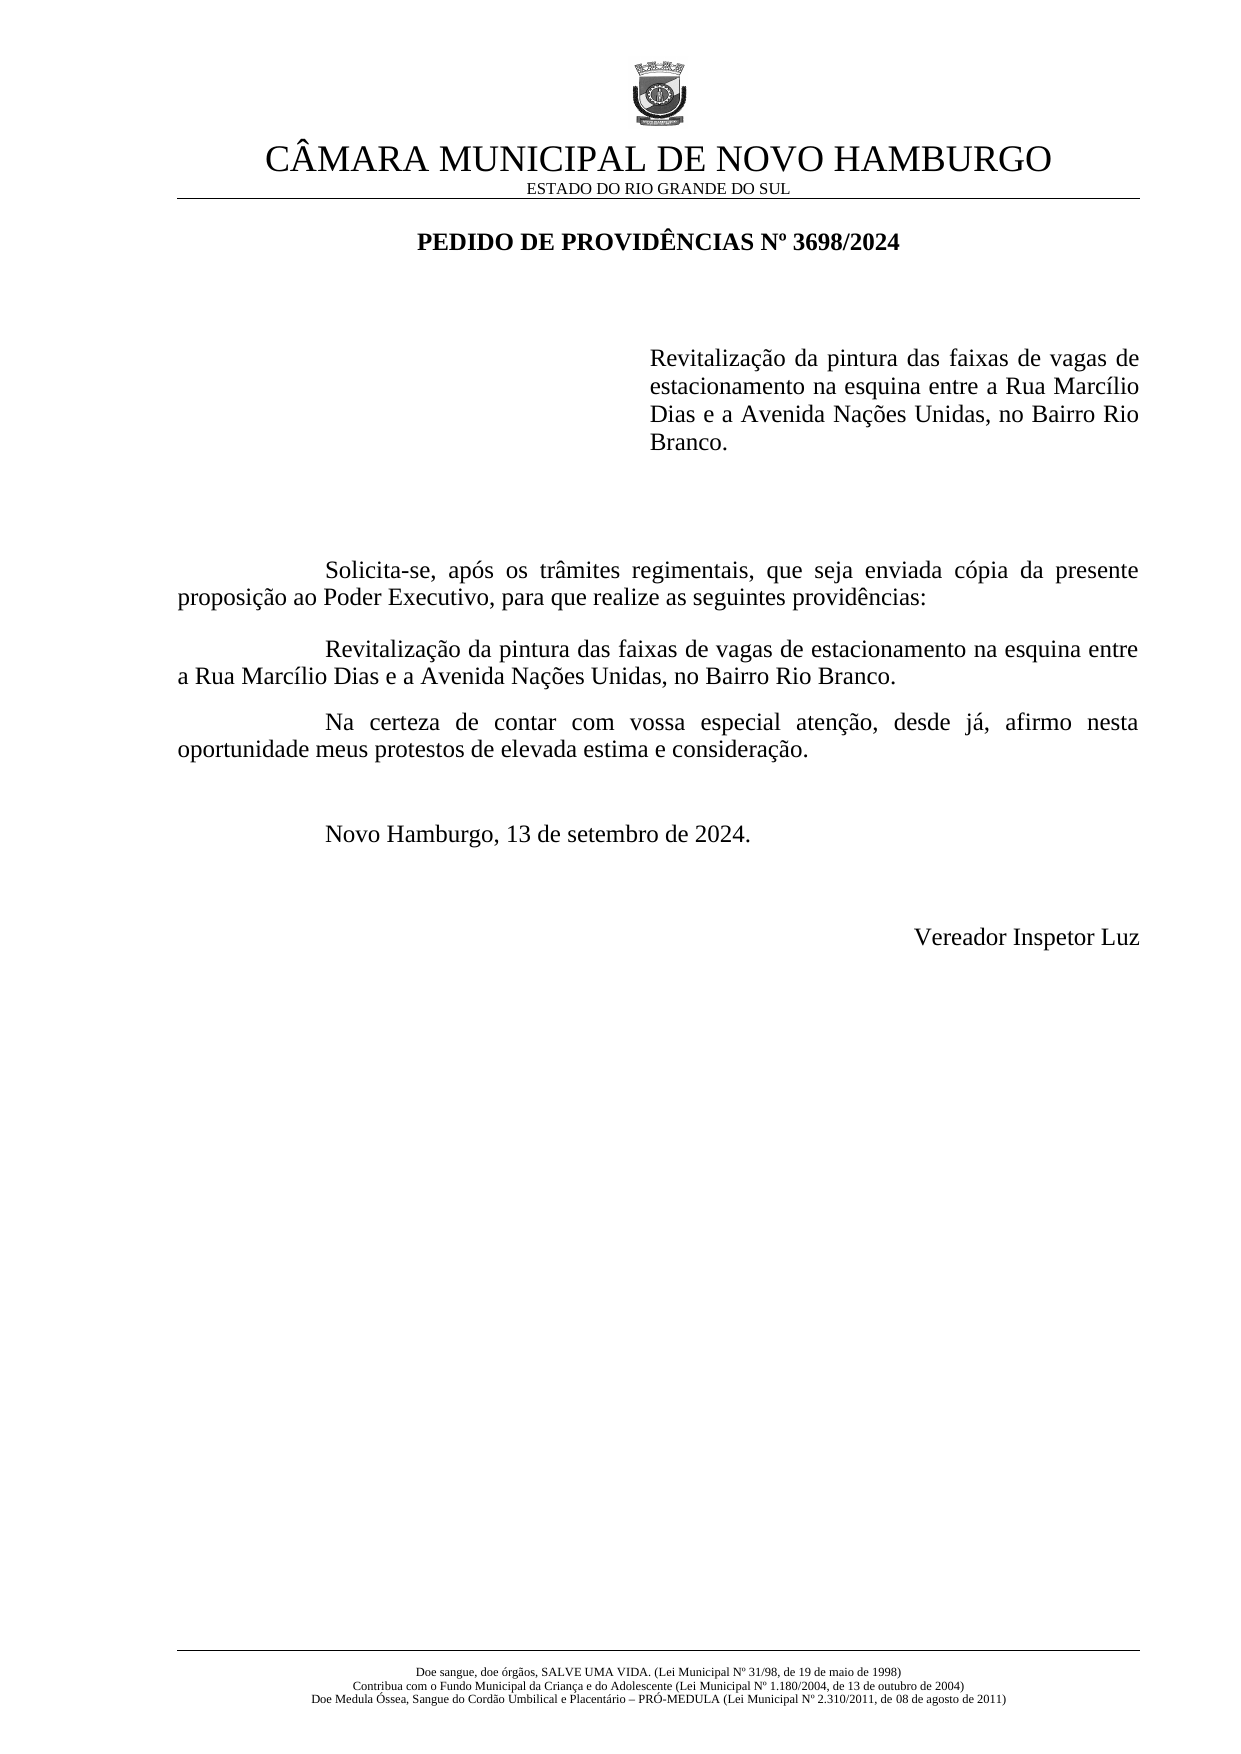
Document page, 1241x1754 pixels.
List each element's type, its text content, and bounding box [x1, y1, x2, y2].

text Na certeza de contar com vossa especial atenção, desde já, afirmo nesta oportunidade meus protestos de elevada estima e consideração. [177, 708, 1140, 763]
text Solicita-se, após os trâmites regimentais, que seja enviada cópia da presente proposição ao Poder Executivo, para que realize as seguintes providências: [177, 556, 1140, 611]
text Revitalização da pintura das faixas de vagas de estacionamento na esquina entre a Rua Marcílio Dias e a Avenida Nações Unidas, no Bairro Rio Branco. [649, 344, 1140, 455]
text Novo Hamburgo, 13 de setembro de 2024. [177, 821, 1140, 848]
text Revitalização da pintura das faixas de vagas de estacionamento na esquina entre a Rua Marcílio Dias e a Avenida Nações Unidas, no Bairro Rio Branco. [177, 635, 1140, 690]
text PEDIDO DE PROVIDÊNCIAS Nº 3698/2024 [177, 228, 1140, 256]
text Vereador Inspetor Luz [177, 923, 1140, 951]
